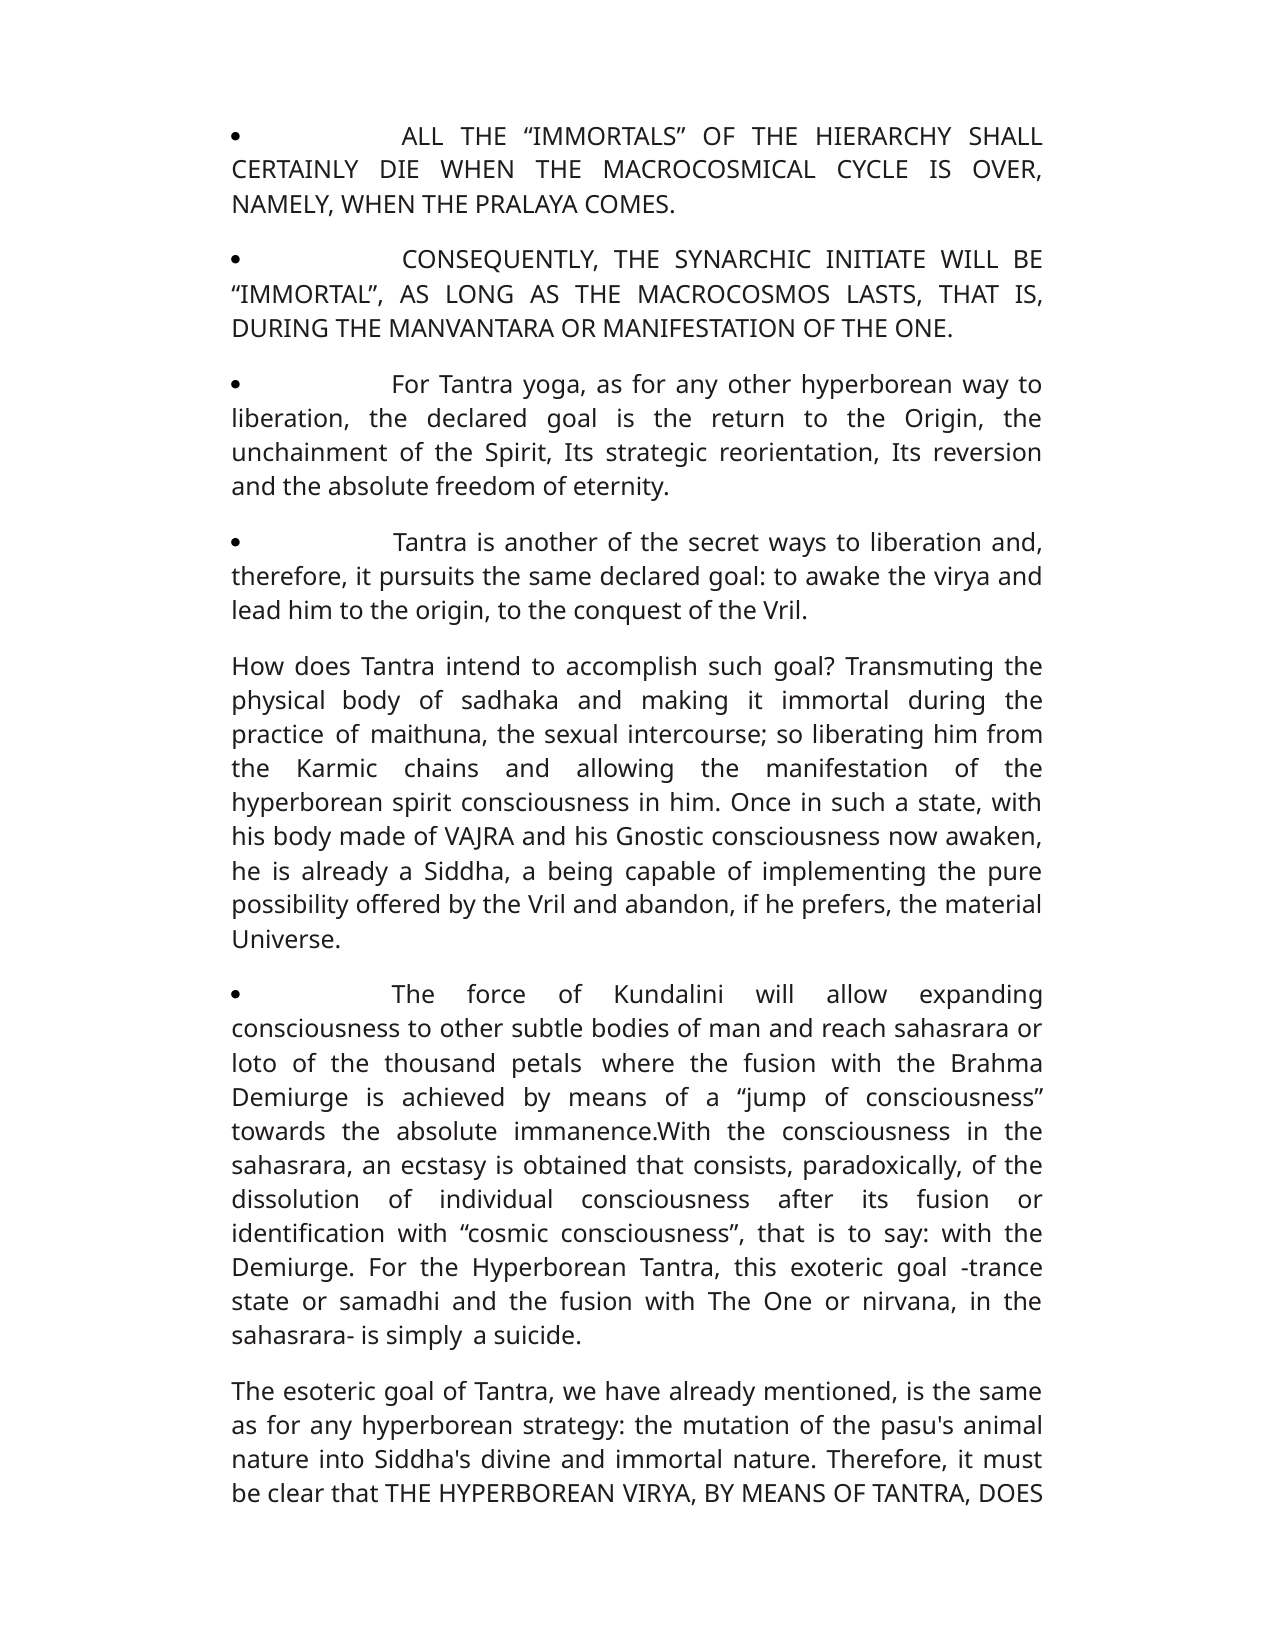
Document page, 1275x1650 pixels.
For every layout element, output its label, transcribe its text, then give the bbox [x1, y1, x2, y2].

text How does Tantra intend to accomplish such goal? Transmuting the physical body of sadhaka and making it immortal during the practice of maithuna, the sexual intercourse; so liberating him from the Karmic chains and allowing the manifestation of the hyperborean spirit consciousness in him. Once in such a state, with his body made of VAJRA and his Gnostic consciousness now awaken, he is already a Siddha, a being capable of implementing the pure possibility offered by the Vril and abandon, if he prefers, the material Universe. [231, 649, 1044, 955]
list The force of Kundalini will allow expanding consciousness to other subtle bodies of man and reach sahasrara or loto of the thousand petals where the fusion with the Brahma Demiurge is achieved by means of a “jump of consciousness” towards the absolute immanence.With the consciousness in the sahasrara, an ecstasy is obtained that consists, paradoxically, of the dissolution of individual consciousness after its fusion or identification with “cosmic consciousness”, that is to say: with the Demiurge. For the Hyperborean Tantra, this exoteric goal -trance state or samadhi and the fusion with The One or nirvana, in the sahasrara- is simply a suicide. [231, 977, 1044, 1352]
list For Tantra yoga, as for any other hyperborean way to liberation, the declared goal is the return to the Origin, the unchainment of the Spirit, Its strategic reorientation, Its reversion and the absolute freedom of eternity. [231, 366, 1043, 503]
list CONSEQUENTLY, THE SYNARCHIC INITIATE WILL BE “IMMORTAL”, AS LONG AS THE MACROCOSMOS LASTS, THAT IS, DURING THE MANVANTARA OR MANIFESTATION OF THE ONE. [231, 242, 1044, 344]
list ALL THE “IMMORTALS” OF THE HIERARCHY SHALL CERTAINLY DIE WHEN THE MACROCOSMICAL CYCLE IS OVER, NAMELY, WHEN THE PRALAYA COMES. [231, 118, 1043, 220]
text The esoteric goal of Tantra, we have already mentioned, is the same as for any hyperborean strategy: the mutation of the pasu's animal nature into Siddha's divine and immortal nature. Therefore, it must be clear that THE HYPERBOREAN VIRYA, BY MEANS OF TANTRA, DOES [231, 1373, 1044, 1510]
list Tantra is another of the secret ways to liberation and, therefore, it pursuits the same declared goal: to awake the virya and lead him to the origin, to the conquest of the Vril. [231, 524, 1043, 627]
